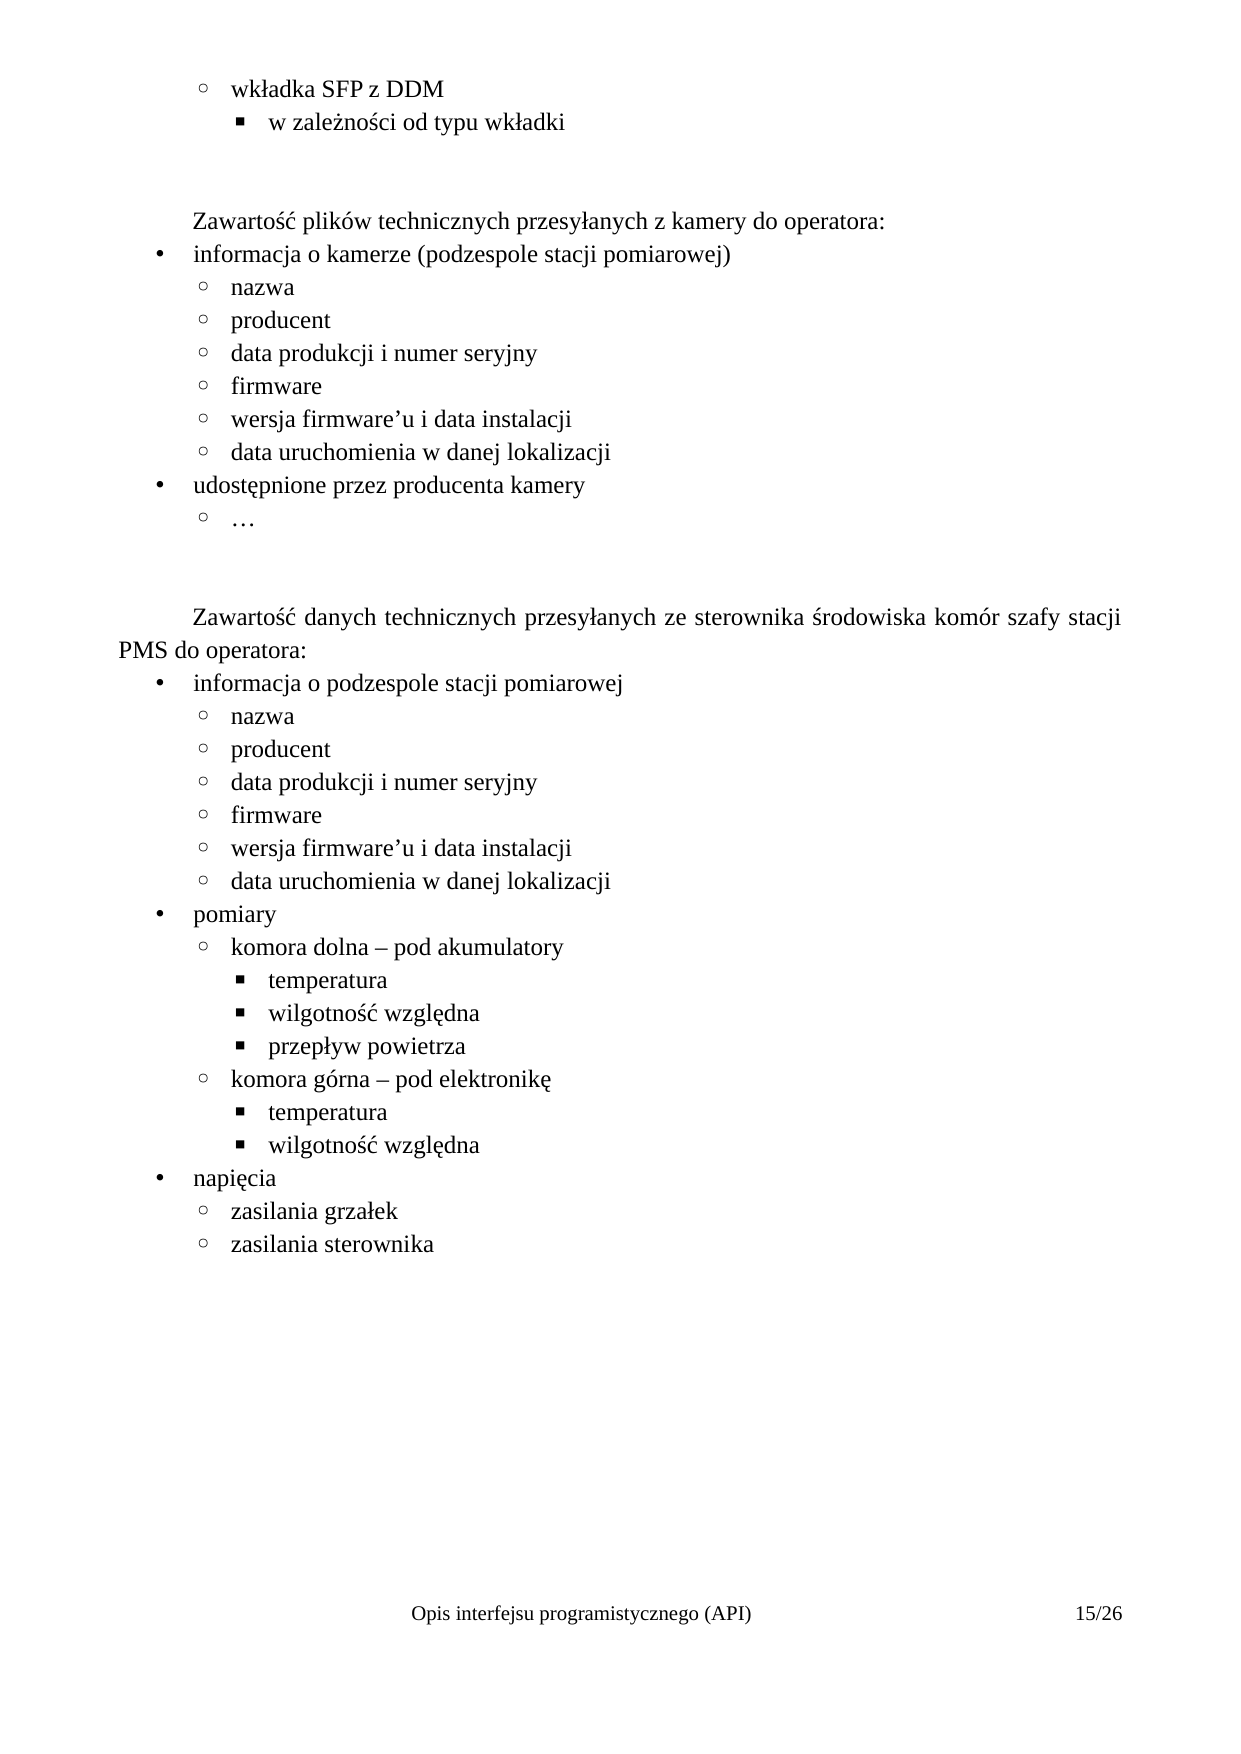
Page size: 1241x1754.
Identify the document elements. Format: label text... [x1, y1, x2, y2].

list temperatura [231, 965, 1122, 994]
list wersja firmware’u i data instalacji [193, 833, 1122, 862]
list producent [193, 734, 1122, 763]
list komora dolna – pod akumulatory [193, 932, 1122, 961]
list w zależności od typu wkładki [231, 107, 1122, 136]
list udostępnione przez producenta kamery [156, 470, 1122, 499]
list nazwa [193, 272, 1122, 301]
list wersja firmware’u i data instalacji [193, 404, 1122, 433]
list napięcia [156, 1163, 1122, 1192]
list firmware [193, 371, 1122, 400]
list zasilania sterownika [193, 1229, 1122, 1258]
list informacja o podzespole stacji pomiarowej [156, 668, 1122, 697]
list … [193, 503, 1122, 532]
list data produkcji i numer seryjny [193, 338, 1122, 367]
list data uruchomienia w danej lokalizacji [193, 437, 1122, 466]
text Zawartość plików technicznych przesyłanych z kamery do operatora: [118, 206, 1122, 234]
list przepływ powietrza [231, 1031, 1122, 1060]
list komora górna – pod elektronikę [193, 1064, 1122, 1093]
list wilgotność względna [231, 998, 1122, 1027]
text Zawartość danych technicznych przesyłanych ze sterownika środowiska komór szafy stacji PMS do operatora: [118, 602, 1122, 664]
list wilgotność względna [231, 1130, 1122, 1159]
list wkładka SFP z DDM [193, 74, 1122, 102]
list informacja o kamerze (podzespole stacji pomiarowej) [156, 239, 1122, 268]
list firmware [193, 800, 1122, 829]
list nazwa [193, 701, 1122, 730]
list data uruchomienia w danej lokalizacji [193, 866, 1122, 895]
list zasilania grzałek [193, 1196, 1122, 1225]
list data produkcji i numer seryjny [193, 767, 1122, 796]
list pomiary [156, 899, 1122, 928]
list producent [193, 305, 1122, 334]
list temperatura [231, 1097, 1122, 1126]
